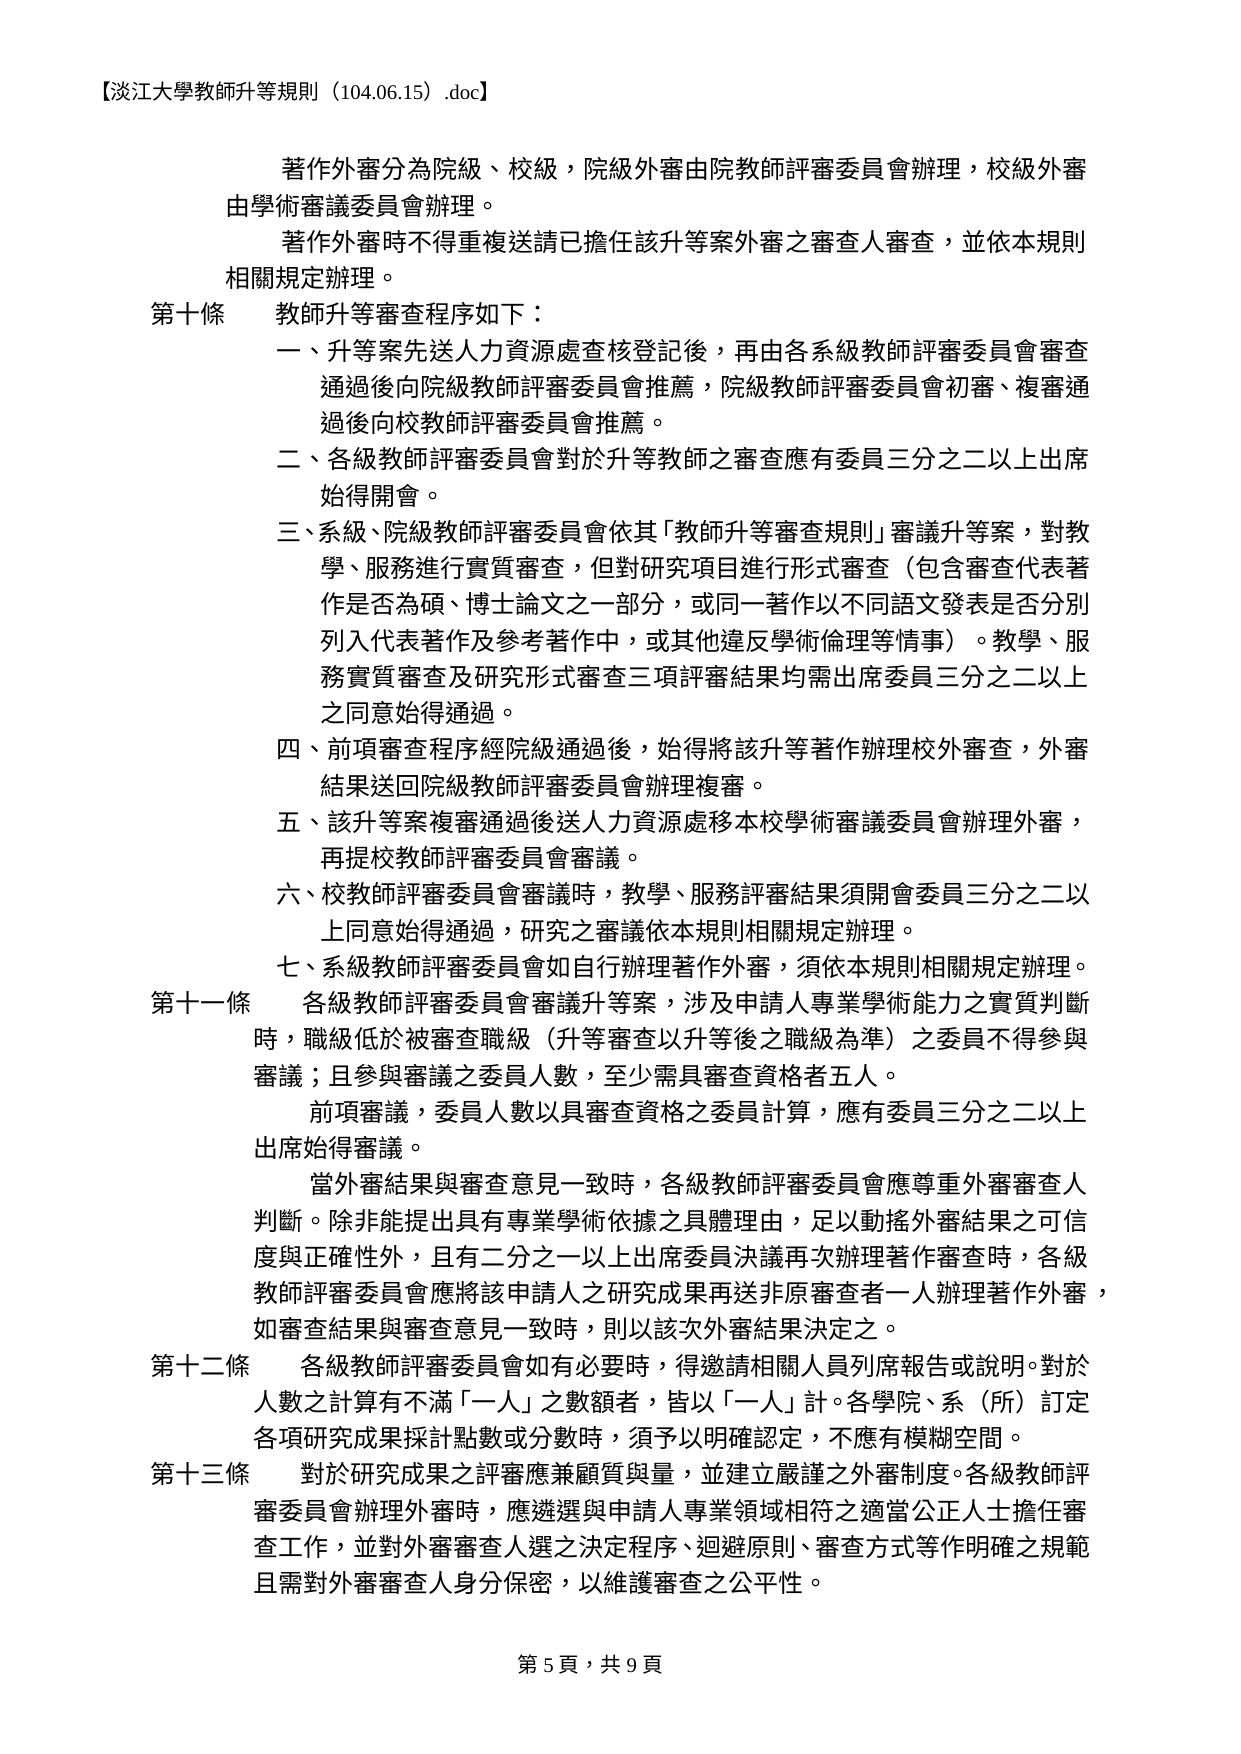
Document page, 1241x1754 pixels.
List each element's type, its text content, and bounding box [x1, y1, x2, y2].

text 一、升等案先送人力資源處查核登記後，再由各系級教師評審委員會審查通過後向院級教師評審委員會推薦，院級教師評審委員會初審、複審通過後向校教師評審委員會推薦。 [276, 331, 1090, 440]
text 著作外審分為院級、校級，院級外審由院教師評審委員會辦理，校級外審由學術審議委員會辦理。 [225, 150, 1090, 222]
text 五、該升等案複審通過後送人力資源處移本校學術審議委員會辦理外審，再提校教師評審委員會審議。 [276, 802, 1090, 875]
text 當外審結果與審查意見一致時，各級教師評審委員會應尊重外審審查人判斷。除非能提出具有專業學術依據之具體理由，足以動搖外審結果之可信度與正確性外，且有二分之一以上出席委員決議再次辦理著作審查時，各級教師評審委員會應將該申請人之研究成果再送非原審查者一人辦理著作外審，如審查結果與審查意見一致時，則以該次外審結果決定之。 [253, 1165, 1090, 1346]
text 七、系級教師評審委員會如自行辦理著作外審，須依本規則相關規定辦理。 [276, 947, 1090, 984]
text 前項審議，委員人數以具審查資格之委員計算，應有委員三分之二以上出席始得審議。 [253, 1092, 1090, 1165]
text 第十條 教師升等審查程序如下： [150, 295, 1090, 331]
text 六、校教師評審委員會審議時，教學、服務評審結果須開會委員三分之二以上同意始得通過，研究之審議依本規則相關規定辦理。 [276, 875, 1090, 947]
text 著作外審時不得重複送請已擔任該升等案外審之審查人審查，並依本規則相關規定辦理。 [225, 222, 1090, 295]
text 二、各級教師評審委員會對於升等教師之審查應有委員三分之二以上出席始得開會。 [276, 440, 1090, 512]
text 第十三條 對於研究成果之評審應兼顧質與量，並建立嚴謹之外審制度。各級教師評審委員會辦理外審時，應遴選與申請人專業領域相符之適當公正人士擔任審查工作，並對外審審查人選之決定程序、迴避原則、審查方式等作明確之規範，且需對外審審查人身分保密，以維護審查之公平性。 [150, 1455, 1090, 1600]
text 三、系級、院級教師評審委員會依其「教師升等審查規則」審議升等案，對教學、服務進行實質審查，但對研究項目進行形式審查（包含審查代表著作是否為碩、博士論文之一部分，或同一著作以不同語文發表是否分別列入代表著作及參考著作中，或其他違反學術倫理等情事）。教學、服務實質審查及研究形式審查三項評審結果均需出席委員三分之二以上之同意始得通過。 [276, 512, 1090, 730]
text 四、前項審查程序經院級通過後，始得將該升等著作辦理校外審查，外審結果送回院級教師評審委員會辦理複審。 [276, 730, 1090, 802]
text 第十一條 各級教師評審委員會審議升等案，涉及申請人專業學術能力之實質判斷時，職級低於被審查職級（升等審查以升等後之職級為準）之委員不得參與審議；且參與審議之委員人數，至少需具審查資格者五人。 [150, 984, 1090, 1092]
text 第十二條 各級教師評審委員會如有必要時，得邀請相關人員列席報告或說明。對於人數之計算有不滿「一人」之數額者，皆以「一人」計。各學院、系（所）訂定各項研究成果採計點數或分數時，須予以明確認定，不應有模糊空間。 [150, 1346, 1090, 1455]
